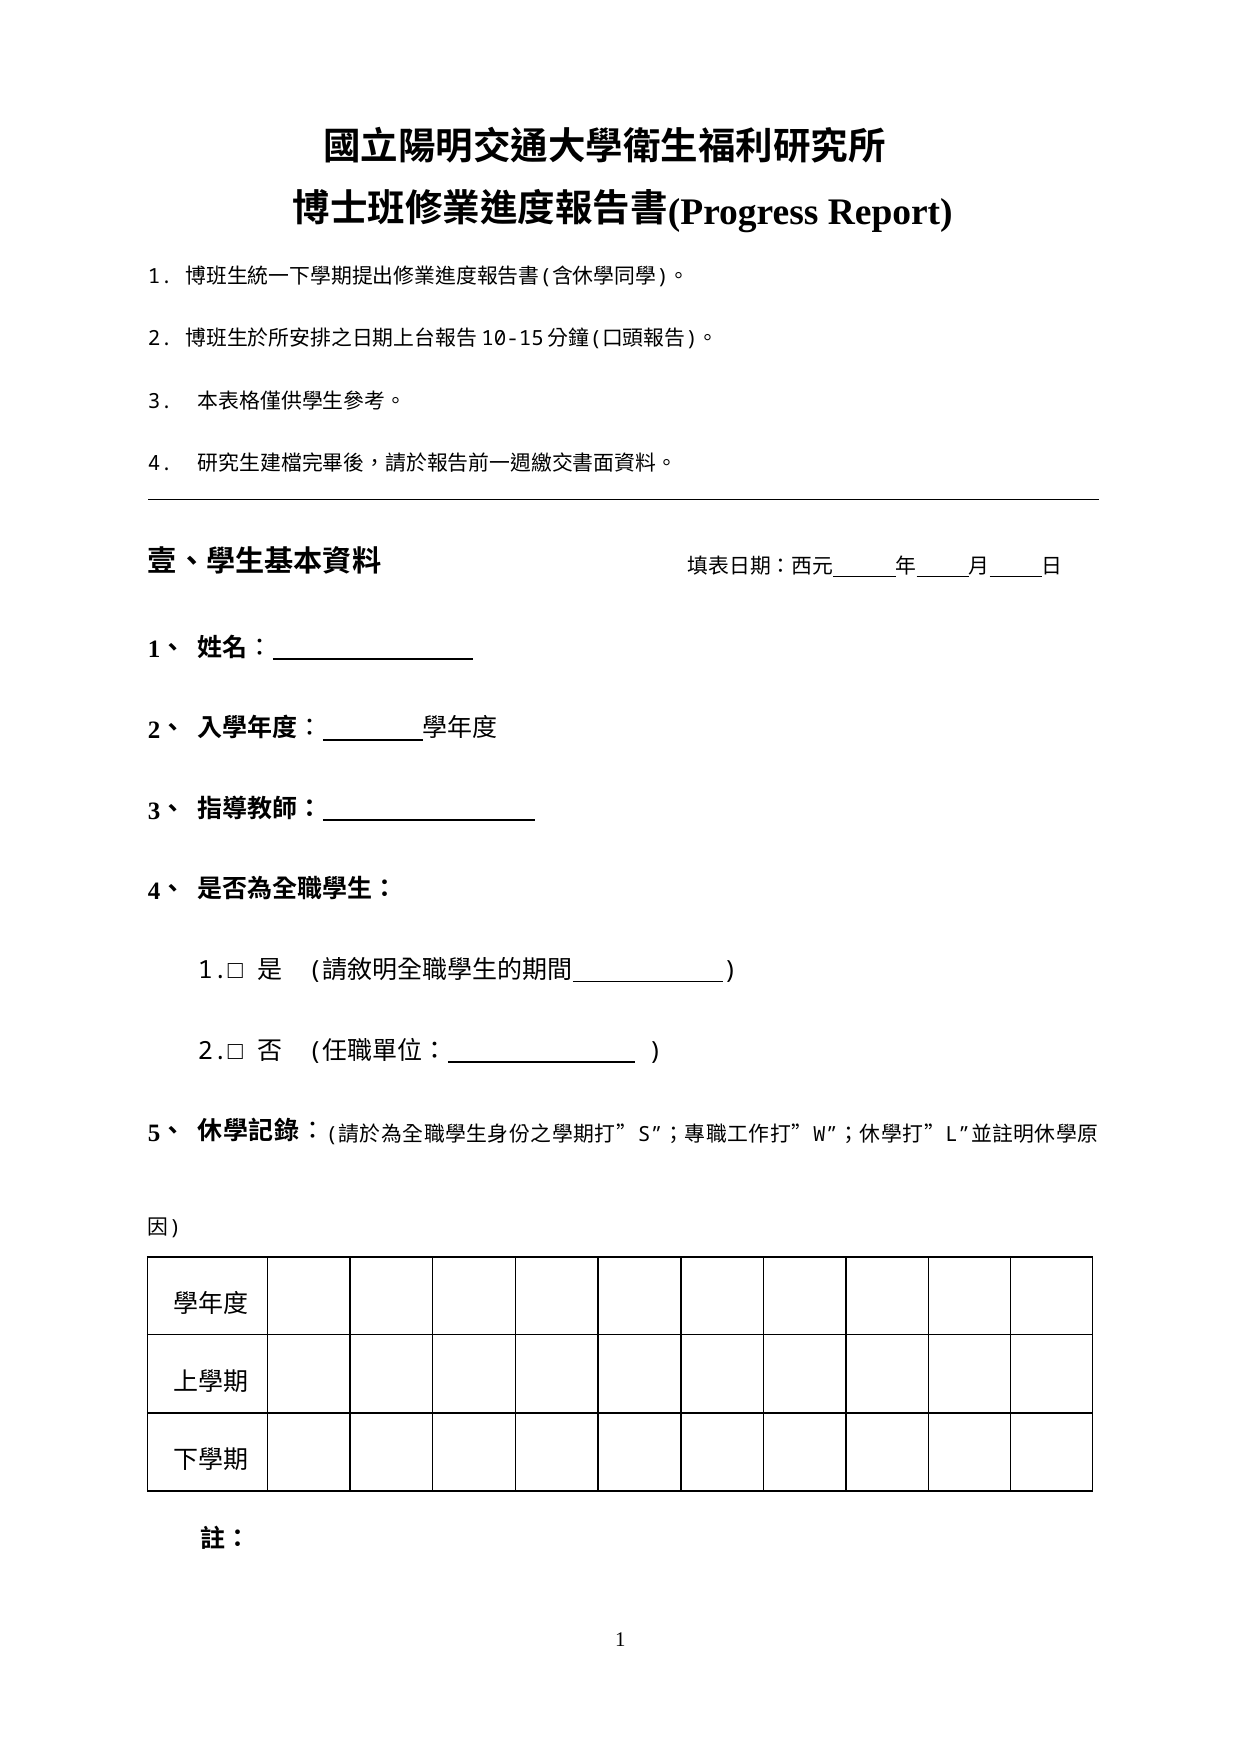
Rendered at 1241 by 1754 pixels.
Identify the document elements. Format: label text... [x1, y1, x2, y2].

table_header [268, 1258, 349, 1334]
table_cell [516, 1414, 597, 1490]
table_cell 下學期 [148, 1414, 267, 1490]
list 姓名： [148, 601, 1099, 663]
text 1.□ 是 (請敘明全職學生的期間 ) [148, 923, 1099, 986]
table_cell [268, 1414, 349, 1490]
list 博班生於所安排之日期上台報告10-15分鐘(口頭報告)。 [148, 295, 1092, 358]
table_header [599, 1258, 680, 1334]
table_cell [516, 1335, 597, 1412]
list 入學年度： 學年度 [148, 681, 1099, 744]
text 註： [200, 1492, 1099, 1554]
table_cell [433, 1414, 515, 1490]
table_cell [764, 1414, 845, 1490]
table_header [351, 1258, 432, 1334]
list 休學記錄：(請於為全職學生身份之學期打”S”；專職工作打”W”；休學打”L”並註明休學原因) [148, 1084, 1099, 1241]
text 壹、學生基本資料 填表日期：西元 年 月 日 [148, 517, 1099, 580]
table_header 學年度 [148, 1258, 267, 1334]
table_header [1011, 1258, 1092, 1334]
table_cell [1011, 1414, 1092, 1490]
table_cell 上學期 [148, 1335, 267, 1412]
table_cell [351, 1335, 432, 1412]
table_cell [682, 1335, 763, 1412]
table_header [682, 1258, 763, 1334]
text 4. 研究生建檔完畢後，請於報告前一週繳交書面資料。 [148, 420, 1092, 483]
table_cell [351, 1414, 432, 1490]
list 指導教師： [148, 762, 1099, 824]
table_cell [682, 1414, 763, 1490]
list 是否為全職學生： [148, 843, 1099, 905]
text 2.□ 否 (任職單位： ) [148, 1004, 1099, 1066]
text 博士班修業進度報告書(Progress Report) [146, 170, 1099, 233]
list 博班生統一下學期提出修業進度報告書(含休學同學)。 [148, 233, 1092, 295]
table_cell [847, 1335, 928, 1412]
table_cell [433, 1335, 515, 1412]
table_cell [929, 1335, 1010, 1412]
table_cell [599, 1414, 680, 1490]
table_cell [268, 1335, 349, 1412]
table_header [847, 1258, 928, 1334]
table_cell [1011, 1335, 1092, 1412]
text 3. 本表格僅供學生參考。 [148, 358, 1092, 420]
table_cell [929, 1414, 1010, 1490]
table_header [764, 1258, 845, 1334]
table_header [516, 1258, 597, 1334]
table_cell [764, 1335, 845, 1412]
table_header [433, 1258, 515, 1334]
table_cell [599, 1335, 680, 1412]
table_cell [847, 1414, 928, 1490]
table_header [929, 1258, 1010, 1334]
text 國立陽明交通大學衛生福利研究所 [148, 108, 1099, 170]
